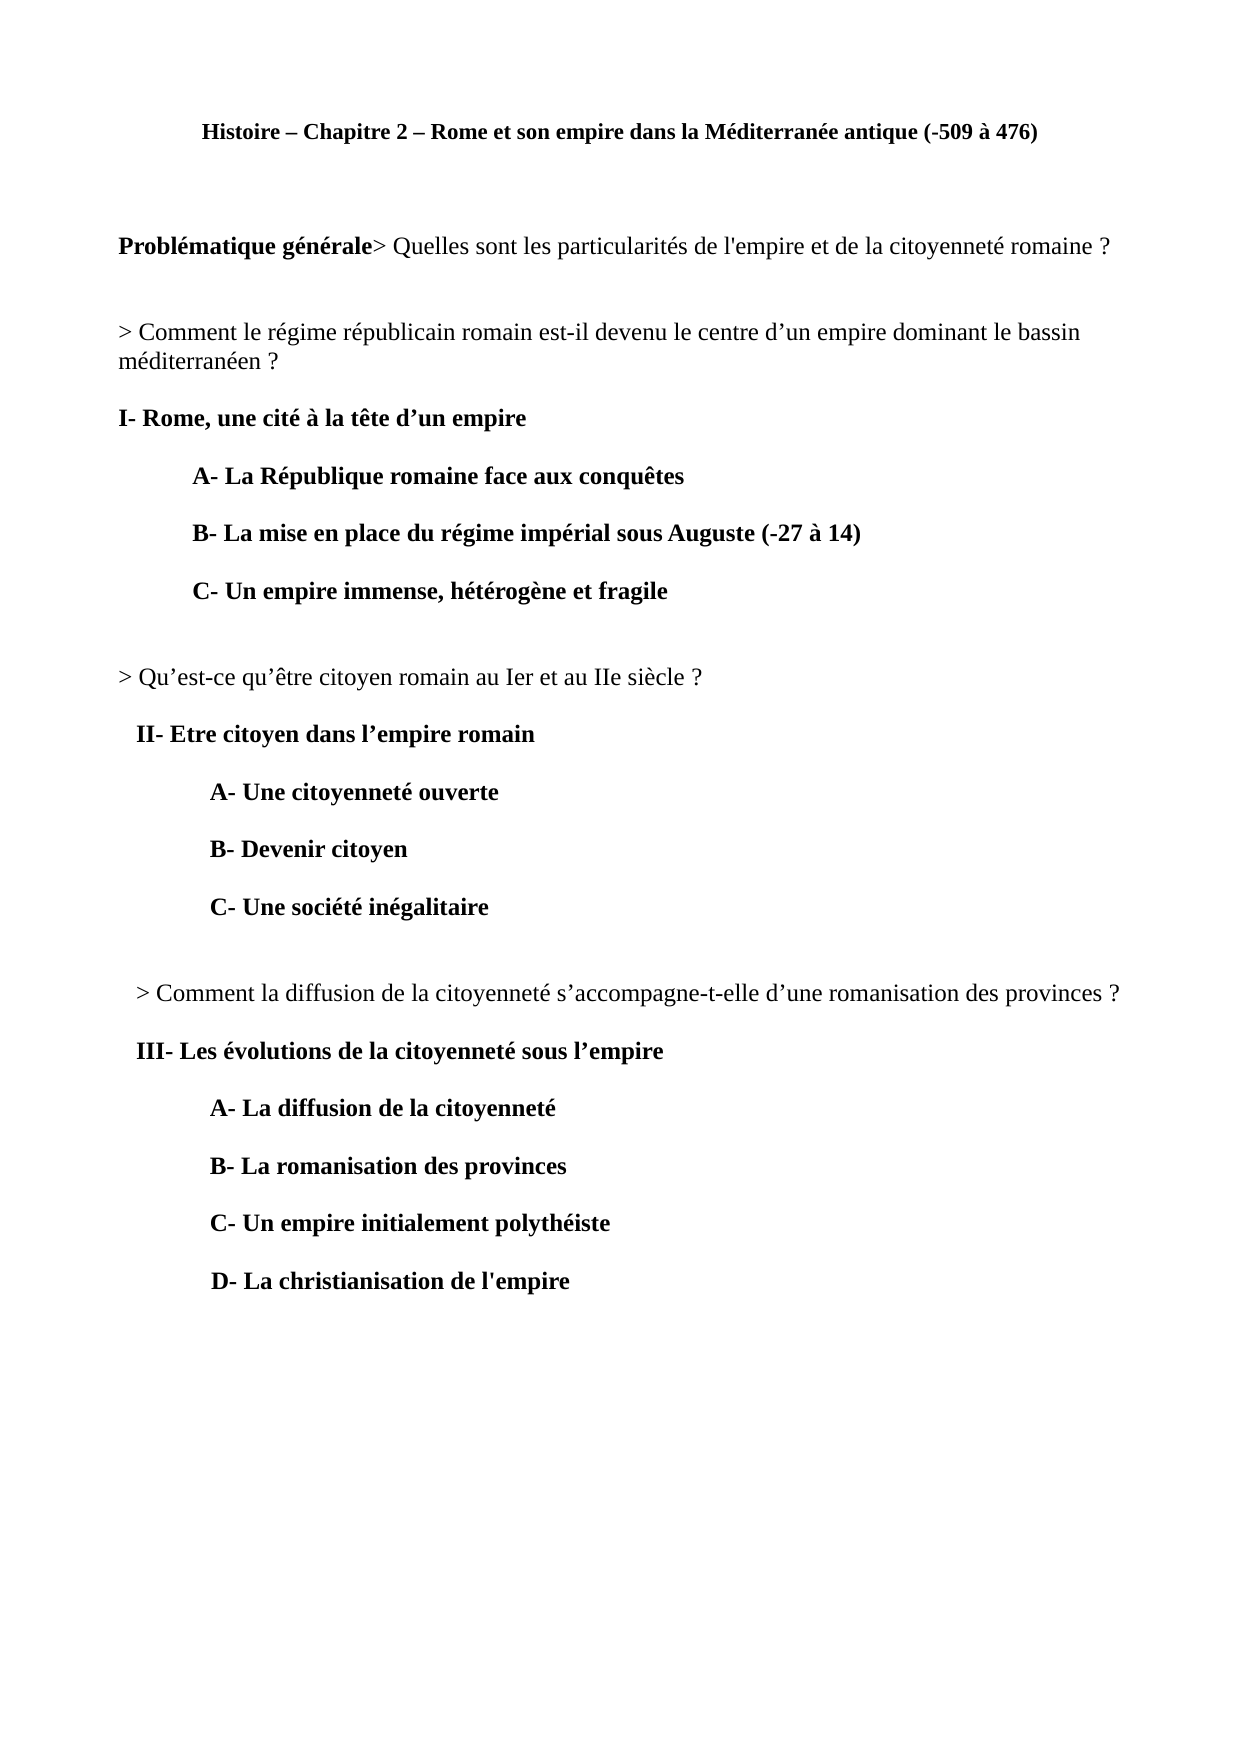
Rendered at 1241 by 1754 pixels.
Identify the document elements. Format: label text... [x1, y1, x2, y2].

text > Qu’est-ce qu’être citoyen romain au Ier et au IIe siècle ? [118, 662, 1122, 691]
text A- Une citoyenneté ouverte [62, 777, 1122, 806]
text C- Une société inégalitaire [62, 892, 1122, 921]
text > Comment le régime républicain romain est-il devenu le centre d’un empire dominant le bassin méditerranéen ? [118, 317, 1122, 374]
text A- La République romaine face aux conquêtes [118, 461, 1122, 489]
text C- Un empire immense, hétérogène et fragile [118, 576, 1122, 604]
text > Comment la diffusion de la citoyenneté s’accompagne-t-elle d’une romanisation des provinces ? [62, 978, 1122, 1007]
text B- La romanisation des provinces [62, 1151, 1122, 1179]
text A- La diffusion de la citoyenneté [62, 1093, 1122, 1122]
text B- Devenir citoyen [62, 834, 1122, 863]
text III- Les évolutions de la citoyenneté sous l’empire [62, 1036, 1122, 1064]
text II- Etre citoyen dans l’empire romain [62, 719, 1122, 748]
text Histoire – Chapitre 2 – Rome et son empire dans la Méditerranée antique (-509 à 476) [118, 118, 1122, 144]
text B- La mise en place du régime impérial sous Auguste (-27 à 14) [118, 518, 1122, 547]
text D- La christianisation de l'empire [118, 1266, 1122, 1294]
text Problématique générale> Quelles sont les particularités de l'empire et de la citoyenneté romaine ? [118, 231, 1122, 259]
text I- Rome, une cité à la tête d’un empire [118, 403, 1122, 432]
text C- Un empire initialement polythéiste [62, 1208, 1122, 1237]
